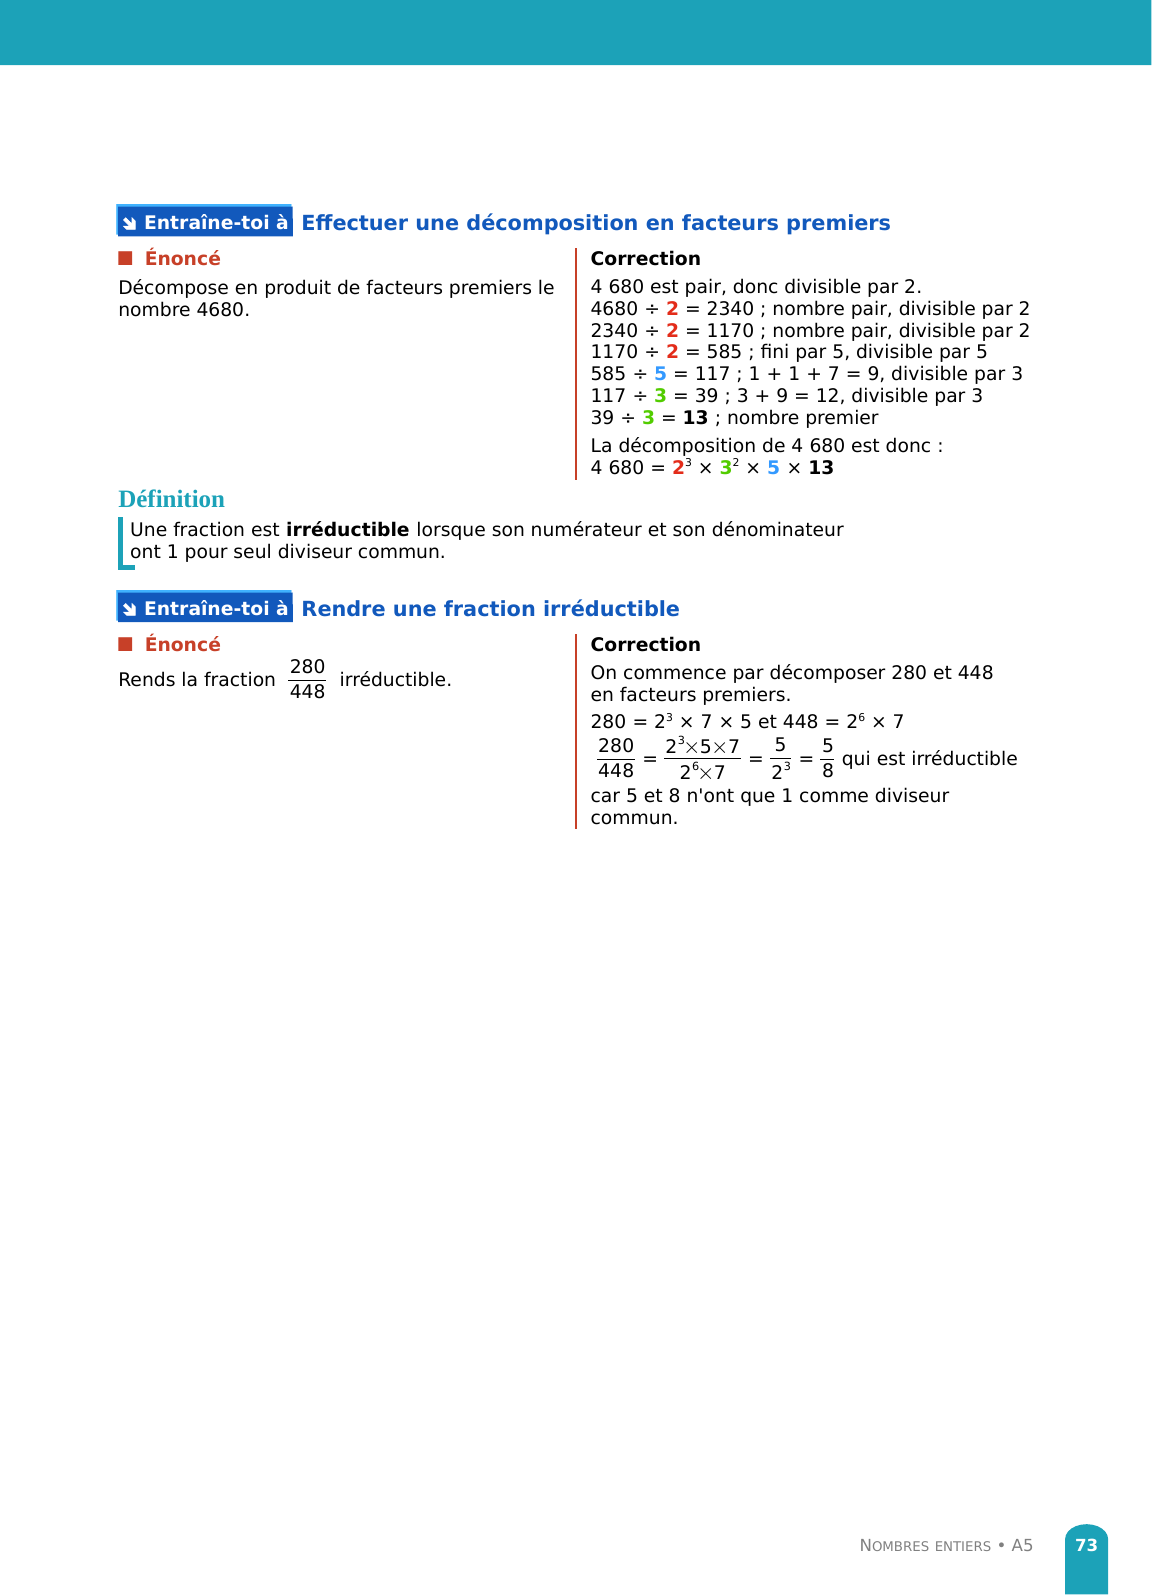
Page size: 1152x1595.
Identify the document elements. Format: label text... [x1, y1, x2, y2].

text 4680 ÷ 2 = 2340 ; nombre pair, divisible par 2 [590, 298, 1033, 319]
text 280 = 23 × 7 × 5 et 448 = 26 × 7 [590, 711, 1033, 733]
text Rends la fraction irréductible. [118, 657, 561, 703]
text ===qui est irréductible car 5 et 8 n'ont que 1 comme diviseur commun. [590, 733, 1033, 828]
text 585 ÷ 5 = 117 ; 1 + 1 + 7 = 9, divisible par 3 [590, 363, 1033, 385]
text Effectuer une décomposition en facteurs premiers [293, 207, 1033, 236]
text 1170 ÷ 2 = 585 ; fini par 5, divisible par 5 [590, 341, 1033, 363]
text 4 680 est pair, donc divisible par 2. [590, 276, 1033, 298]
list Énoncé [118, 248, 561, 271]
list Énoncé [118, 634, 561, 657]
text 4 680 = 23 × 32 × 5 × 13 [590, 457, 1033, 479]
text 39 ÷ 3 = 13 ; nombre premier [590, 407, 1033, 429]
text Correction [590, 248, 1033, 270]
text Correction [590, 634, 1033, 656]
text Rendre une fraction irréductible [293, 592, 1033, 622]
text La décomposition de 4 680 est donc : [590, 435, 1033, 457]
text 2340 ÷ 2 = 1170 ; nombre pair, divisible par 2 [590, 319, 1033, 341]
text On commence par décomposer 280 et 448 en facteurs premiers. [590, 662, 1033, 705]
text 117 ÷ 3 = 39 ; 3 + 9 = 12, divisible par 3 [590, 385, 1033, 407]
text Décompose en produit de facteurs premiers le nombre 4680. [118, 277, 561, 321]
